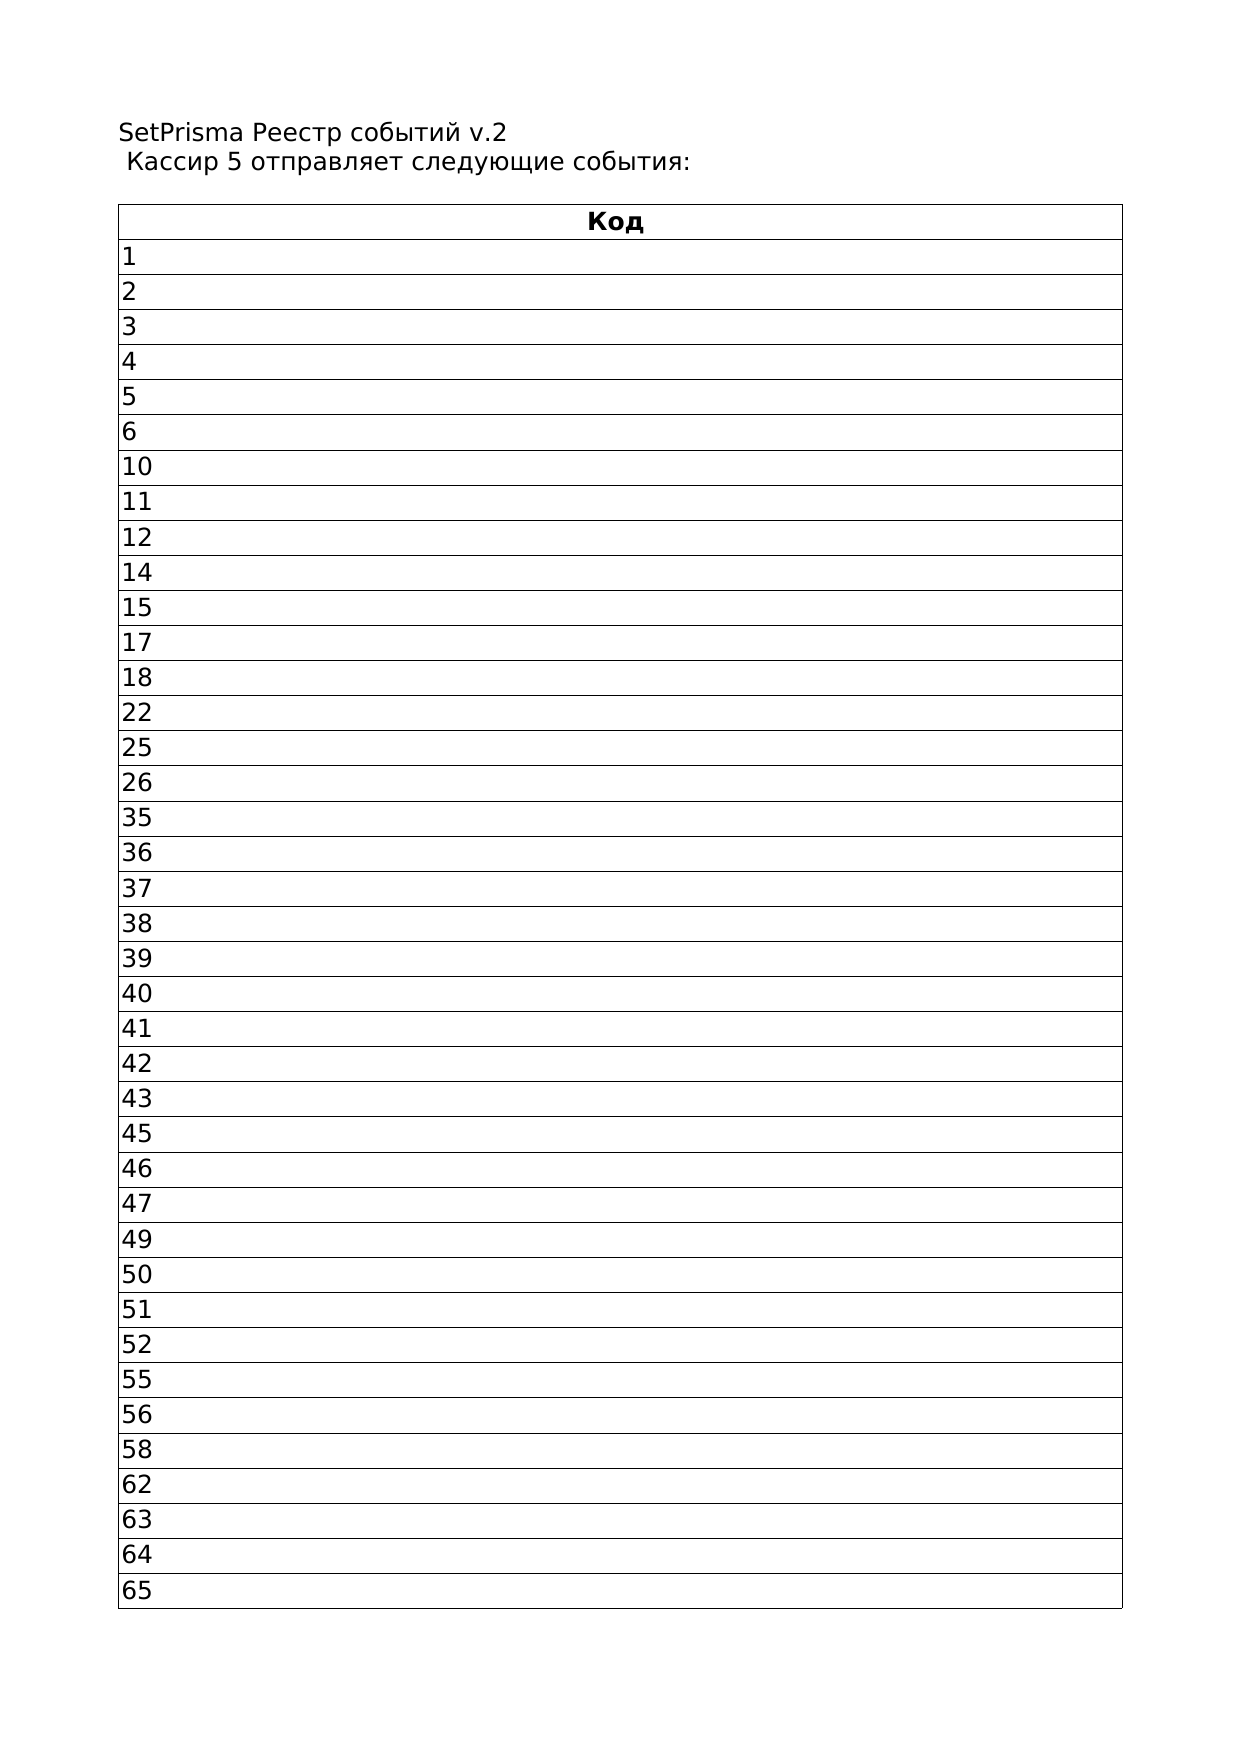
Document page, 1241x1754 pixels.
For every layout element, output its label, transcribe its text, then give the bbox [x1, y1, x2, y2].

table_cell 36 [119, 837, 1122, 871]
table_cell 63 [119, 1504, 1122, 1538]
table_cell 18 [119, 661, 1122, 695]
table_cell 49 [119, 1223, 1122, 1257]
table_cell 58 [119, 1434, 1122, 1467]
table_cell 38 [119, 907, 1122, 941]
table_cell 11 [119, 486, 1122, 520]
table_cell 56 [119, 1398, 1122, 1432]
table_cell 41 [119, 1012, 1122, 1046]
table_cell 2 [119, 275, 1122, 309]
table_cell 6 [119, 415, 1122, 449]
table_cell 35 [119, 802, 1122, 836]
table_cell 52 [119, 1328, 1122, 1362]
table_cell 22 [119, 696, 1122, 730]
table_header Код [119, 205, 1122, 239]
table_cell 15 [119, 591, 1122, 625]
table_cell 37 [119, 872, 1122, 906]
table_cell 17 [119, 626, 1122, 660]
table_cell 43 [119, 1082, 1122, 1116]
table_cell 26 [119, 766, 1122, 801]
table_cell 45 [119, 1117, 1122, 1152]
table_cell 62 [119, 1469, 1122, 1503]
table_cell 5 [119, 380, 1122, 414]
table_cell 47 [119, 1188, 1122, 1222]
table_cell 4 [119, 345, 1122, 379]
text SetPrisma Реестр событий v.2 Кассир 5 отправляет следующие события: [118, 118, 1122, 176]
table_cell 12 [119, 521, 1122, 555]
table_cell 14 [119, 556, 1122, 590]
table_cell 42 [119, 1047, 1122, 1081]
table_cell 55 [119, 1363, 1122, 1397]
table_cell 1 [119, 240, 1122, 274]
table_cell 65 [119, 1574, 1122, 1608]
table_cell 10 [119, 451, 1122, 484]
table_cell 3 [119, 310, 1122, 344]
table_cell 64 [119, 1539, 1122, 1573]
table_cell 40 [119, 977, 1122, 1011]
table_cell 39 [119, 942, 1122, 976]
table_cell 46 [119, 1153, 1122, 1187]
table_cell 25 [119, 731, 1122, 765]
table_cell 50 [119, 1258, 1122, 1292]
table_cell 51 [119, 1293, 1122, 1327]
